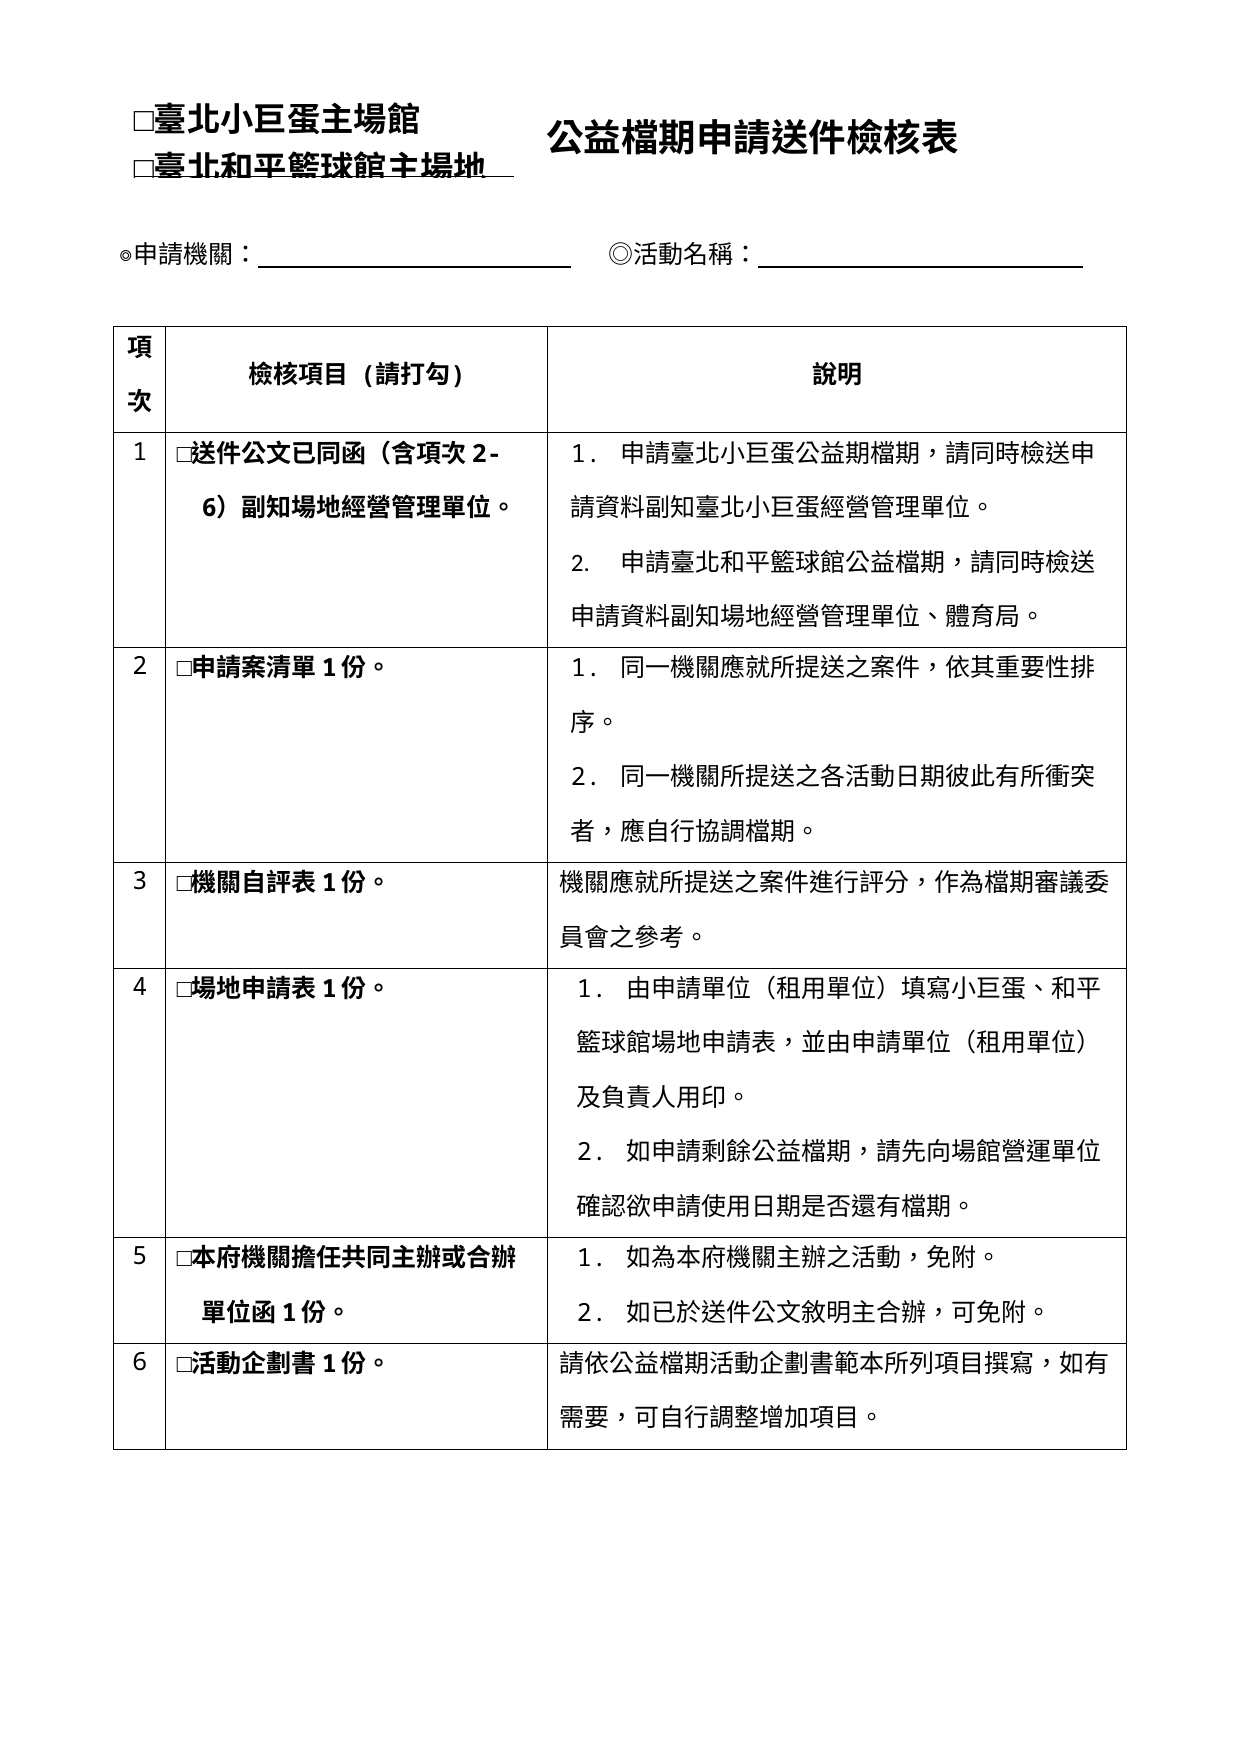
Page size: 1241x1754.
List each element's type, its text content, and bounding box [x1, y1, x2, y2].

table_cell □本府機關擔任共同主辦或合辦單位函1份。 [166, 1238, 547, 1342]
table_cell 機關應就所提送之案件進行評分，作為檔期審議委員會之參考。 [548, 863, 1126, 967]
text ◎申請機關： ： ◎活動名稱： ： [118, 235, 1122, 271]
table_cell □活動企劃書1份。 [166, 1344, 547, 1448]
table_header 檢核項目 (請打勾) [166, 327, 547, 432]
table_cell 請依公益檔期活動企劃書範本所列項目撰寫，如有需要，可自行調整增加項目。 [548, 1344, 1126, 1448]
table_header 說明 [548, 327, 1126, 432]
table_cell □機關自評表1份。 [166, 863, 547, 967]
table_cell 同一機關應就所提送之案件，依其重要性排序。 同一機關所提送之各活動日期彼此有所衝突者，應自行協調檔期。 [548, 648, 1126, 862]
text 公益檔期申請送件檢核表 [530, 107, 1122, 162]
table_header 項次 [114, 327, 165, 432]
table_cell □送件公文已同函（含項次2-6）副知場地經營管理單位。 [166, 433, 547, 647]
table_cell 2 [114, 648, 165, 862]
table_cell 如為本府機關主辦之活動，免附。 如已於送件公文敘明主合辦，可免附。 [548, 1238, 1126, 1342]
table_cell 4 [114, 969, 165, 1237]
text □臺北小巨蛋主場館 □臺北和平籃球館主場地 [133, 93, 514, 176]
table_cell 1 [114, 433, 165, 647]
text [119, 85, 529, 185]
table_cell □場地申請表1份。 [166, 969, 547, 1237]
table_cell 由申請單位（租用單位）填寫小巨蛋、和平籃球館場地申請表，並由申請單位（租用單位）及負責人用印。 如申請剩餘公益檔期，請先向場館營運單位確認欲申請使用日期是否還有檔期。 [548, 969, 1126, 1237]
table_cell □申請案清單1份。 [166, 648, 547, 862]
table_cell 申請臺北小巨蛋公益期檔期，請同時檢送申請資料副知臺北小巨蛋經營管理單位。 申請臺北和平籃球館公益檔期，請同時檢送申請資料副知場地經營管理單位、體育局。 [548, 433, 1126, 647]
table_cell 5 [114, 1238, 165, 1342]
table_cell 6 [114, 1344, 165, 1448]
table_cell 3 [114, 863, 165, 967]
